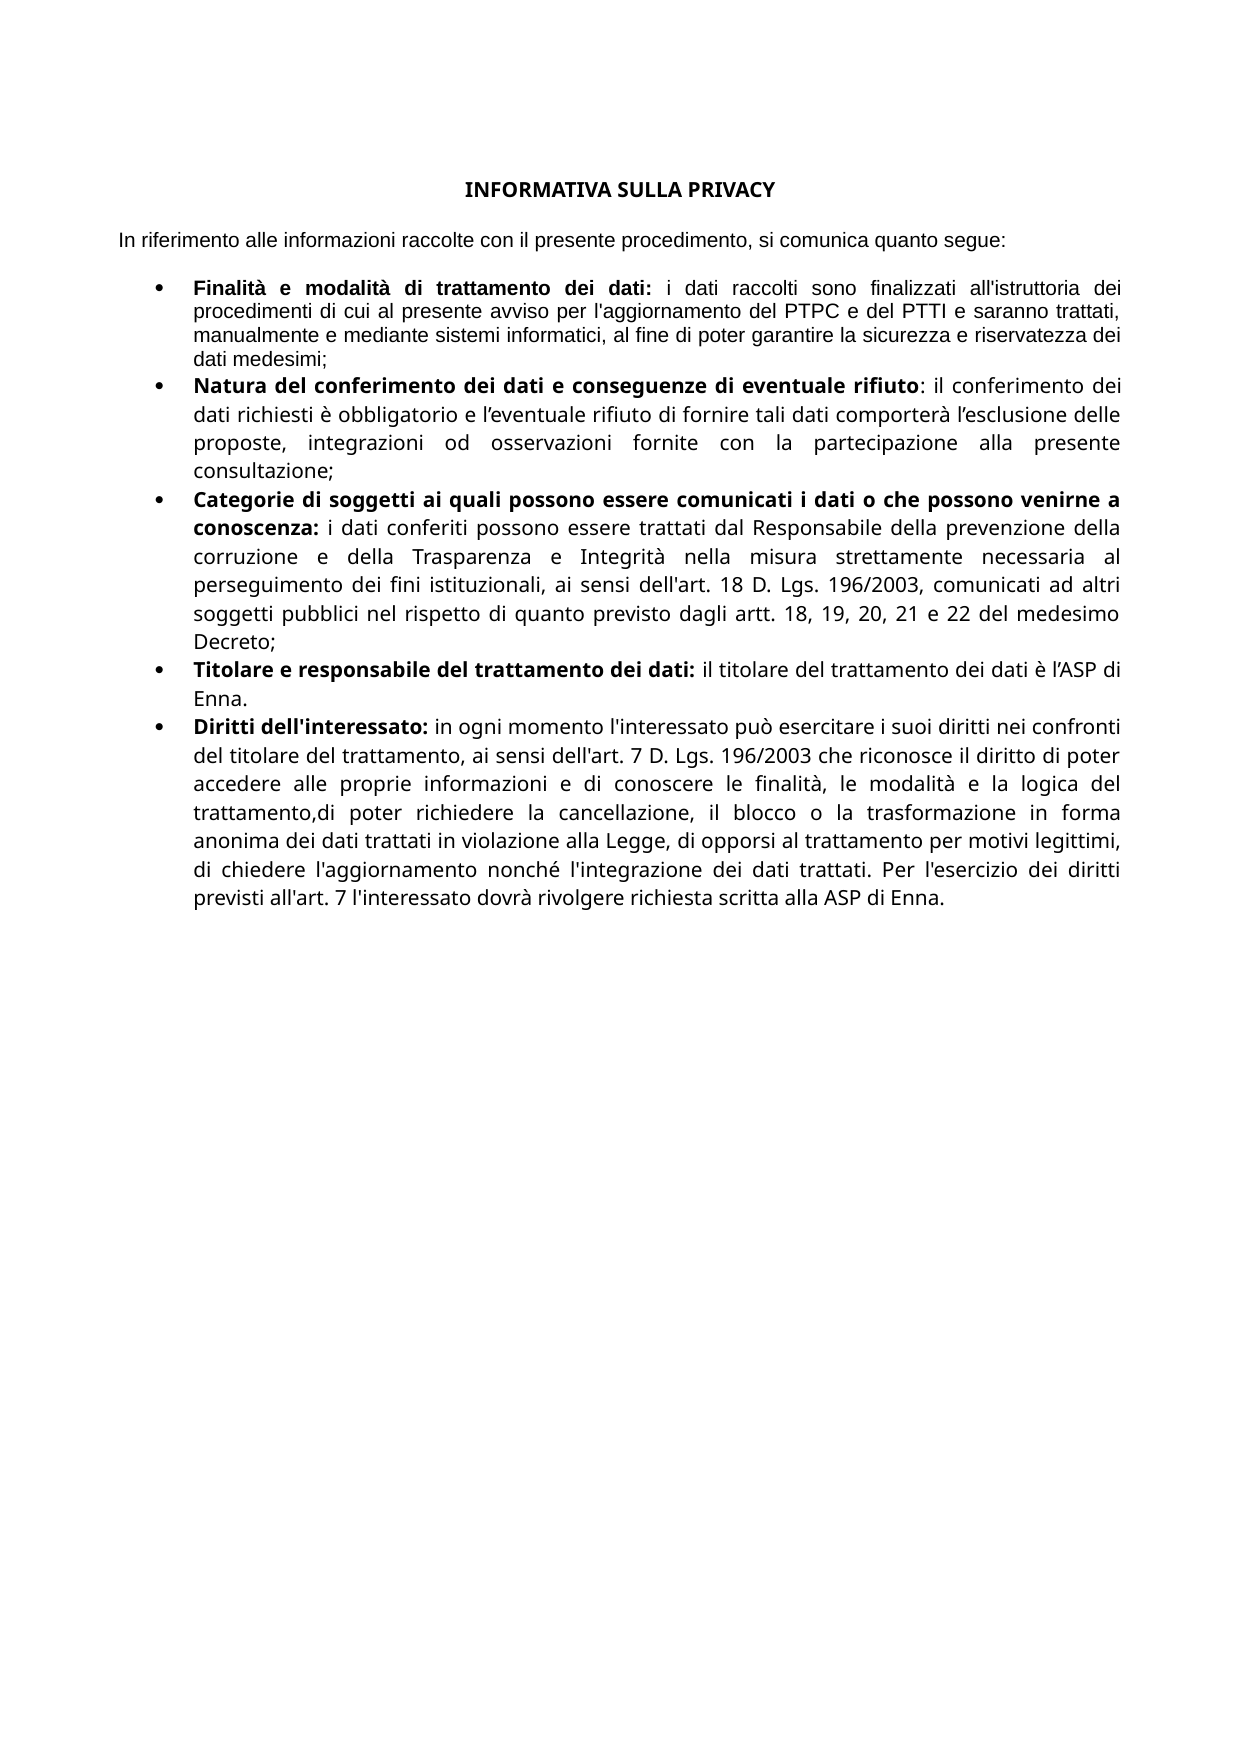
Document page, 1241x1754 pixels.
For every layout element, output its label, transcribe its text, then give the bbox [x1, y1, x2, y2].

text INFORMATIVA sulla PRIVACY [118, 175, 1122, 203]
list Natura del conferimento dei dati e conseguenze di eventuale rifiuto: il conferimento dei dati richiesti è obbligatorio e l’eventuale rifiuto di fornire tali dati comporterà l’esclusione delle proposte, integrazioni od osservazioni fornite con la partecipazione alla presente consultazione; [156, 371, 1122, 485]
list Finalità e modalità di trattamento dei dati: i dati raccolti sono finalizzati all'istruttoria dei procedimenti di cui al presente avviso per l'aggiornamento del PTPC e del PTTI e saranno trattati, manualmente e mediante sistemi informatici, al fine di poter garantire la sicurezza e riservatezza dei dati medesimi; [156, 275, 1122, 371]
list Categorie di soggetti ai quali possono essere comunicati i dati o che possono venirne a conoscenza: i dati conferiti possono essere trattati dal Responsabile della prevenzione della corruzione e della Trasparenza e Integrità nella misura strettamente necessaria al perseguimento dei fini istituzionali, ai sensi dell'art. 18 D. Lgs. 196/2003, comunicati ad altri soggetti pubblici nel rispetto di quanto previsto dagli artt. 18, 19, 20, 21 e 22 del medesimo Decreto; [156, 485, 1122, 656]
list Diritti dell'interessato: in ogni momento l'interessato può esercitare i suoi diritti nei confronti del titolare del trattamento, ai sensi dell'art. 7 D. Lgs. 196/2003 che riconosce il diritto di poter accedere alle proprie informazioni e di conoscere le finalità, le modalità e la logica del trattamento,di poter richiedere la cancellazione, il blocco o la trasformazione in forma anonima dei dati trattati in violazione alla Legge, di opporsi al trattamento per motivi legittimi, di chiedere l'aggiornamento nonché l'integrazione dei dati trattati. Per l'esercizio dei diritti previsti all'art. 7 l'interessato dovrà rivolgere richiesta scritta alla ASP di Enna. [156, 712, 1122, 912]
list Titolare e responsabile del trattamento dei dati: il titolare del trattamento dei dati è l’ASP di Enna. [156, 656, 1122, 712]
text In riferimento alle informazioni raccolte con il presente procedimento, si comunica quanto segue: [118, 227, 1122, 251]
